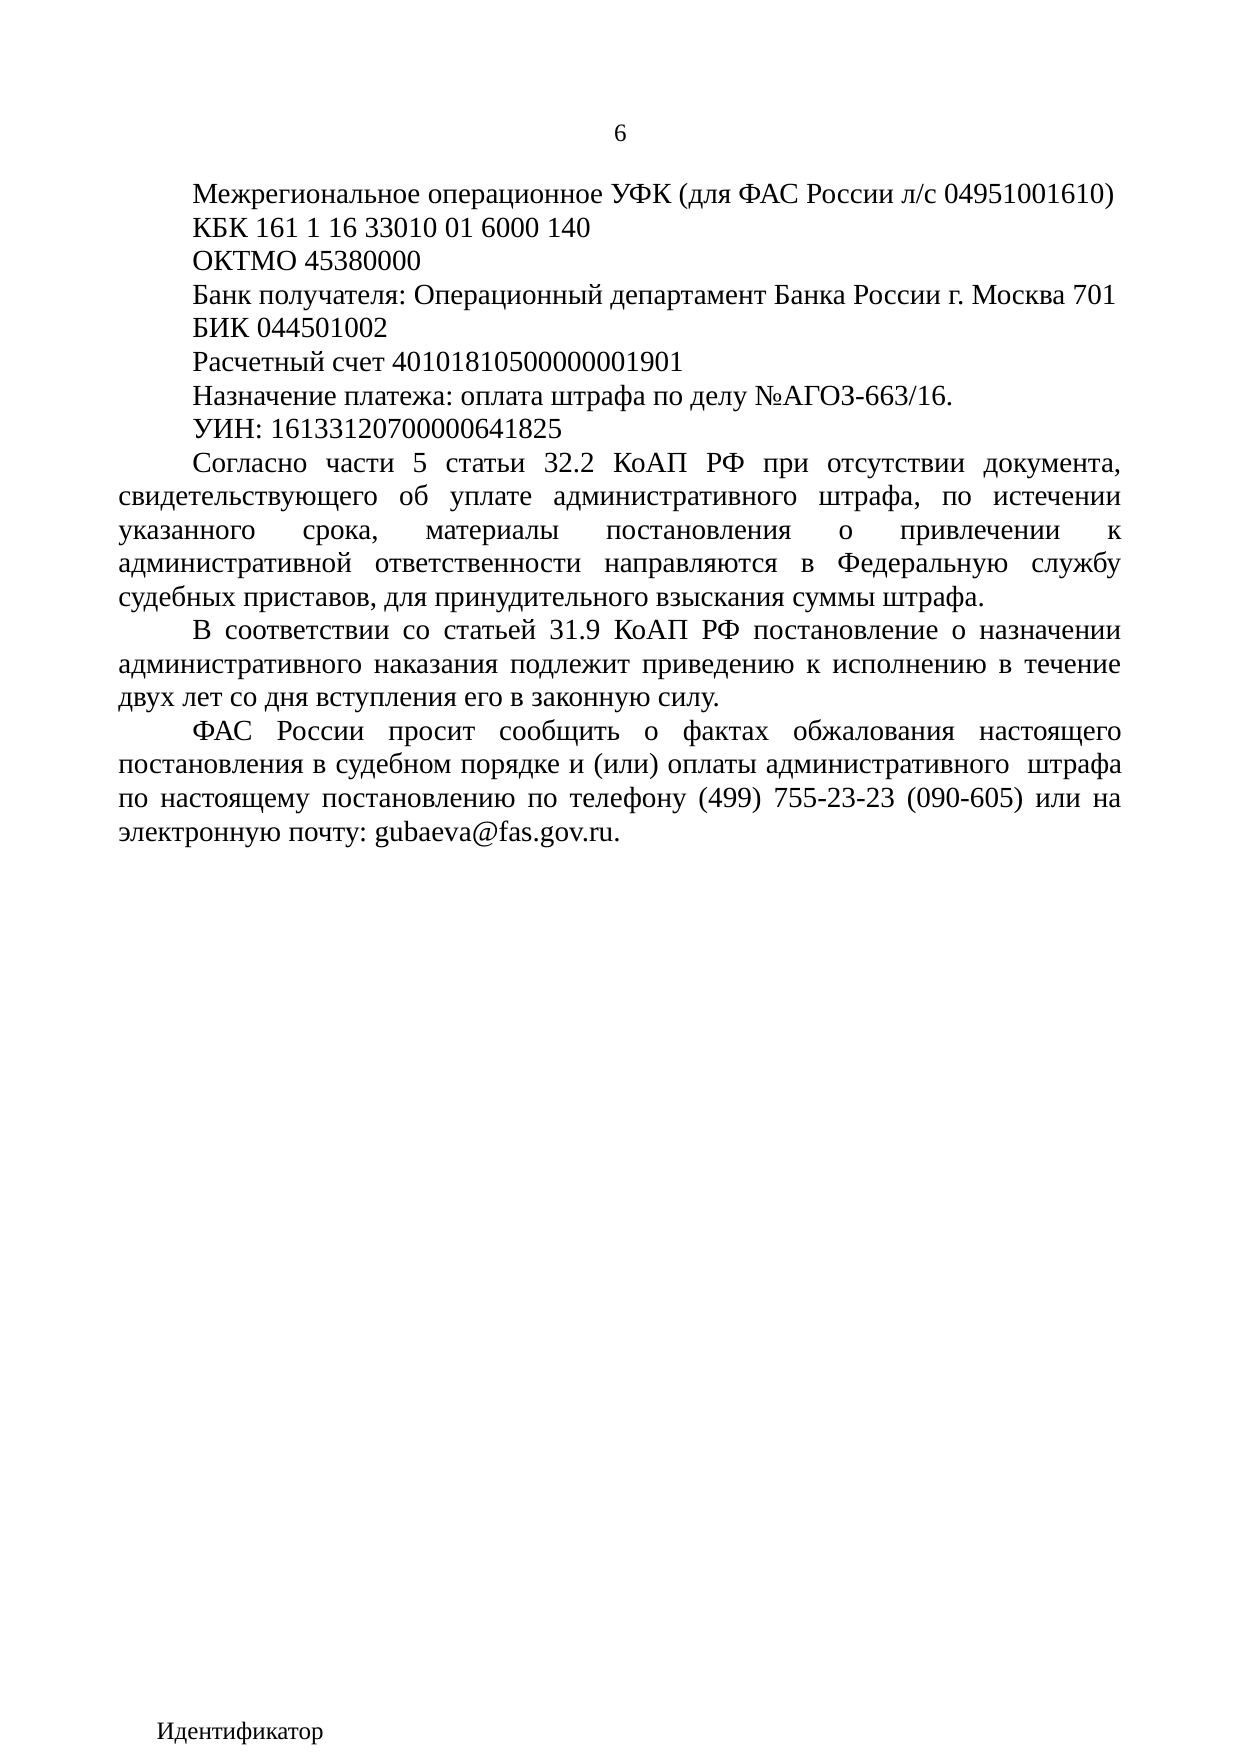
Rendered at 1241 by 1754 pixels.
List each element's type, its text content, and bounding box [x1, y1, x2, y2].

text ОКТМО 45380000 [118, 243, 1122, 277]
text ФАС России просит сообщить о фактах обжалования настоящего постановления в судебном порядке и (или) оплаты административного штрафа по настоящему постановлению по телефону (499) 755-23-23 (090-605) или на электронную почту: gubaeva@fas.gov.ru. [118, 713, 1122, 847]
text Назначение платежа: оплата штрафа по делу №АГОЗ-663/16. [118, 378, 1122, 411]
text В соответствии со статьей 31.9 КоАП РФ постановление о назначении административного наказания подлежит приведению к исполнению в течение двух лет со дня вступления его в законную силу. [118, 612, 1122, 713]
text Банк получателя: Операционный департамент Банка России г. Москва 701 [118, 277, 1122, 311]
text Согласно части 5 статьи 32.2 КоАП РФ при отсутствии документа, свидетельствующего об уплате административного штрафа, по истечении указанного срока, материалы постановления о привлечении к административной ответственности направляются в Федеральную службу судебных приставов, для принудительного взыскания суммы штрафа. [118, 445, 1122, 612]
text КБК 161 1 16 33010 01 6000 140 [118, 210, 1122, 243]
text Расчетный счет 40101810500000001901 [118, 344, 1122, 378]
text БИК 044501002 [118, 311, 1122, 344]
text УИН: 16133120700000641825 [118, 411, 1122, 445]
text Межрегиональное операционное УФК (для ФАС России л/с 04951001610) [118, 176, 1122, 210]
